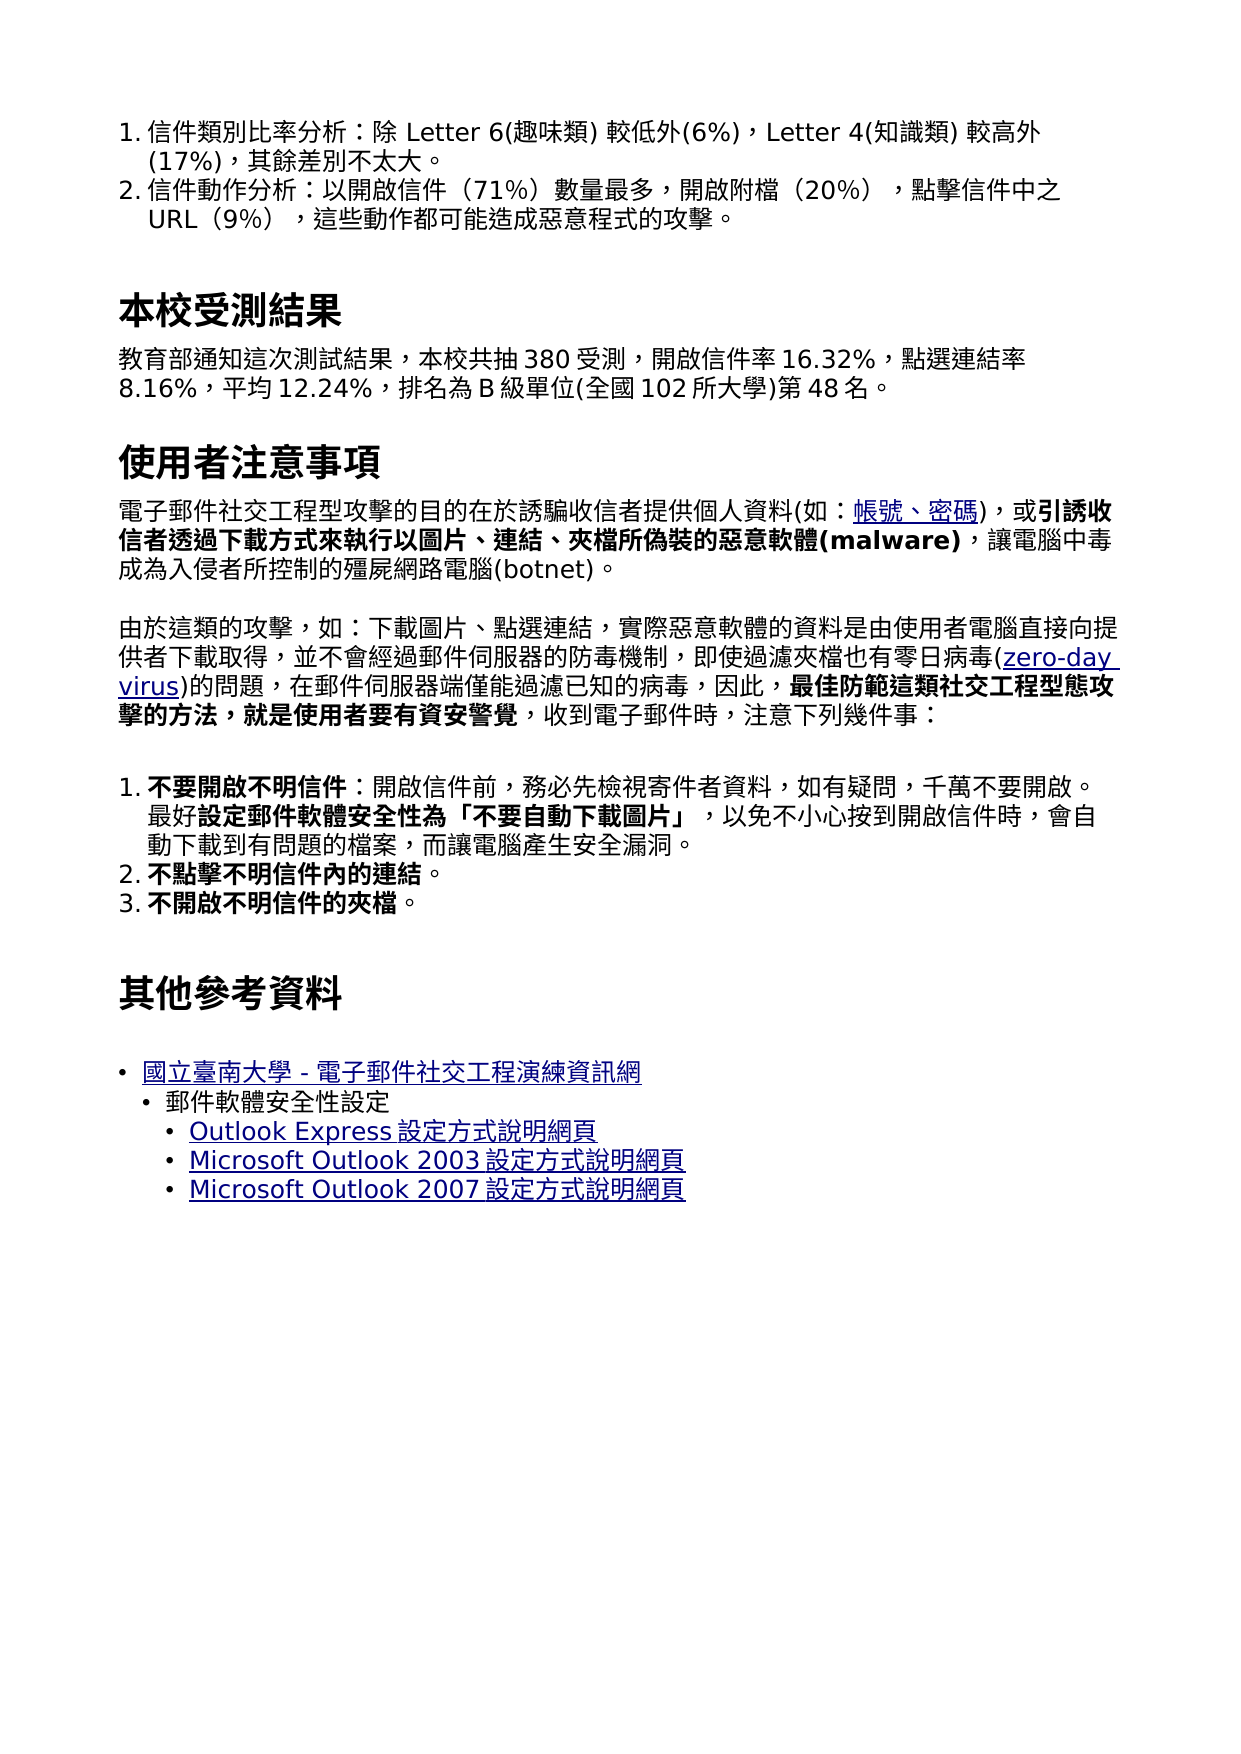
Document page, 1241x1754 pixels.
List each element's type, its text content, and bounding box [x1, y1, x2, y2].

list Outlook Express設定方式說明網頁 [165, 1117, 1122, 1146]
list 不開啟不明信件的夾檔。 [118, 889, 1122, 918]
list 郵件軟體安全性設定 [142, 1088, 1122, 1117]
subtitle 其他參考資料 [118, 973, 1122, 1017]
list 不要開啟不明信件：開啟信件前，務必先檢視寄件者資料，如有疑問，千萬不要開啟。最好設定郵件軟體安全性為「不要自動下載圖片」，以免不小心按到開啟信件時，會自動下載到有問題的檔案，而讓電腦產生安全漏洞。 [118, 773, 1122, 860]
list 信件動作分析：以開啟信件（71％）數量最多，開啟附檔（20％），點擊信件中之URL（9％），這些動作都可能造成惡意程式的攻擊。 [118, 176, 1122, 235]
list 不點擊不明信件內的連結。 [118, 860, 1122, 889]
list Microsoft Outlook 2007設定方式說明網頁 [165, 1175, 1122, 1204]
text 電子郵件社交工程型攻擊的目的在於誘騙收信者提供個人資料(如：帳號、密碼)，或引誘收信者透過下載方式來執行以圖片、連結、夾檔所偽裝的惡意軟體(malware)，讓電腦中毒成為入侵者所控制的殭屍網路電腦(botnet)。 由於這類的攻擊，如：下載圖片、點選連結，實際惡意軟體的資料是由使用者電腦直接向提供者下載取得，並不會經過郵件伺服器的防毒機制，即使過濾夾檔也有零日病毒(zero-day virus)的問題，在郵件伺服器端僅能過濾已知的病毒，因此，最佳防範這類社交工程型態攻擊的方法，就是使用者要有資安警覺，收到電子郵件時，注意下列幾件事： [118, 497, 1122, 731]
text 教育部通知這次測試結果，本校共抽380受測，開啟信件率16.32%，點選連結率8.16%，平均12.24%，排名為B級單位(全國102所大學)第48名。 [118, 345, 1122, 404]
list Microsoft Outlook 2003設定方式說明網頁 [165, 1146, 1122, 1175]
subtitle 本校受測結果 [118, 289, 1122, 333]
subtitle 使用者注意事項 [118, 441, 1122, 485]
list 信件類別比率分析：除 Letter 6(趣味類) 較低外(6%)，Letter 4(知識類) 較高外(17%)，其餘差別不太大。 [118, 118, 1122, 176]
list 國立臺南大學 - 電子郵件社交工程演練資訊網 [118, 1059, 1122, 1088]
